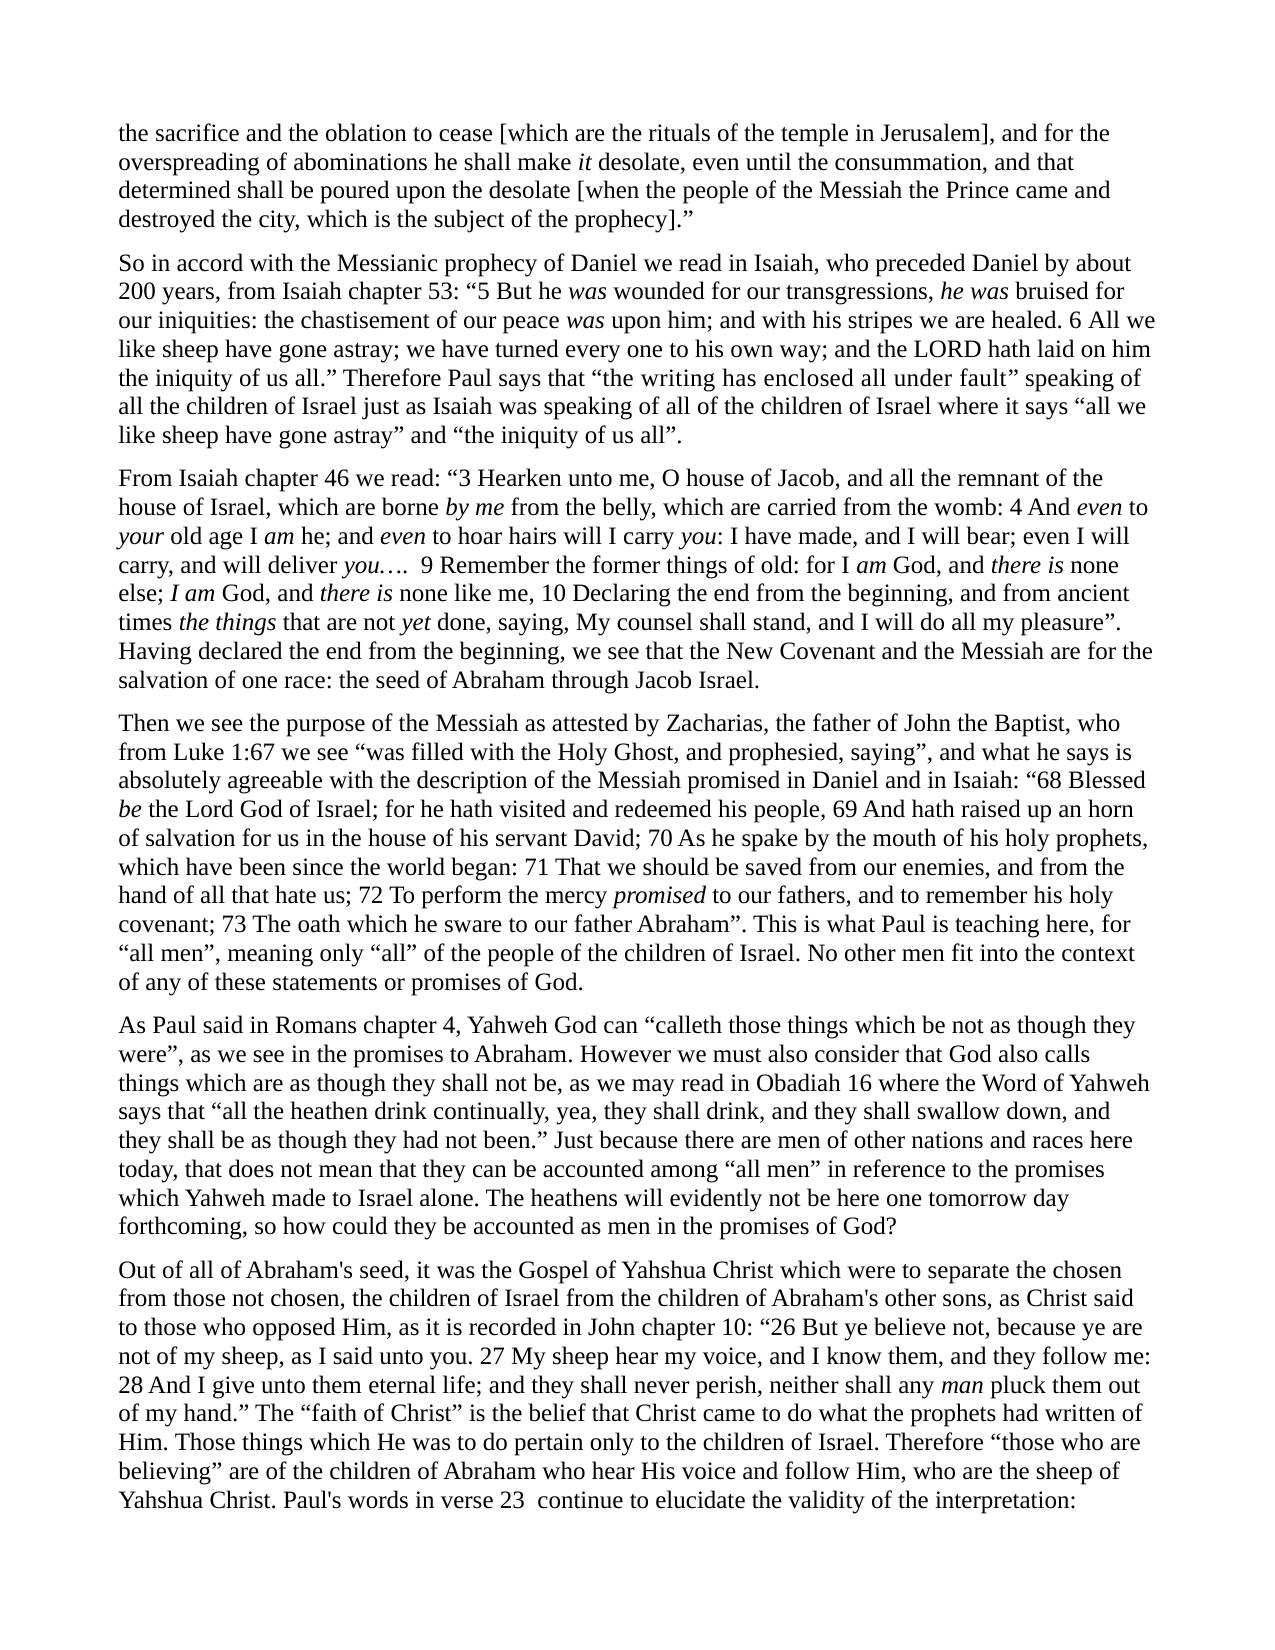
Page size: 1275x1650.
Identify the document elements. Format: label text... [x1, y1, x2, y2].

text So in accord with the Messianic prophecy of Daniel we read in Isaiah, who preceded Daniel by about 200 years, from Isaiah chapter 53: “5 But he was wounded for our transgressions, he was bruised for our iniquities: the chastisement of our peace was upon him; and with his stripes we are healed. 6 All we like sheep have gone astray; we have turned every one to his own way; and the LORD hath laid on him the iniquity of us all.” Therefore Paul says that “the writing has enclosed all under fault” speaking of all the children of Israel just as Isaiah was speaking of all of the children of Israel where it says “all we like sheep have gone astray” and “the iniquity of us all”. [118, 248, 1157, 449]
text the sacrifice and the oblation to cease [which are the rituals of the temple in Jerusalem], and for the overspreading of abominations he shall make it desolate, even until the consummation, and that determined shall be poured upon the desolate [when the people of the Messiah the Prince came and destroyed the city, which is the subject of the prophecy].” [118, 118, 1157, 233]
text Out of all of Abraham's seed, it was the Gospel of Yahshua Christ which were to separate the chosen from those not chosen, the children of Israel from the children of Abraham's other sons, as Christ said to those who opposed Him, as it is recorded in John chapter 10: “26 But ye believe not, because ye are not of my sheep, as I said unto you. 27 My sheep hear my voice, and I know them, and they follow me: 28 And I give unto them eternal life; and they shall never perish, neither shall any man pluck them out of my hand.” The “faith of Christ” is the belief that Christ came to do what the prophets had written of Him. Those things which He was to do pertain only to the children of Israel. Therefore “those who are believing” are of the children of Abraham who hear His voice and follow Him, who are the sheep of Yahshua Christ. Paul's words in verse 23 continue to elucidate the validity of the interpretation: [118, 1255, 1157, 1513]
text Then we see the purpose of the Messiah as attested by Zacharias, the father of John the Baptist, who from Luke 1:67 we see “was filled with the Holy Ghost, and prophesied, saying”, and what he says is absolutely agreeable with the description of the Messiah promised in Daniel and in Isaiah: “68 Blessed be the Lord God of Israel; for he hath visited and redeemed his people, 69 And hath raised up an horn of salvation for us in the house of his servant David; 70 As he spake by the mouth of his holy prophets, which have been since the world began: 71 That we should be saved from our enemies, and from the hand of all that hate us; 72 To perform the mercy promised to our fathers, and to remember his holy covenant; 73 The oath which he sware to our father Abraham”. This is what Paul is teaching here, for “all men”, meaning only “all” of the people of the children of Israel. No other men fit into the context of any of these statements or promises of God. [118, 708, 1157, 996]
text From Isaiah chapter 46 we read: “3 Hearken unto me, O house of Jacob, and all the remnant of the house of Israel, which are borne by me from the belly, which are carried from the womb: 4 And even to your old age I am he; and even to hoar hairs will I carry you: I have made, and I will bear; even I will carry, and will deliver you…. 9 Remember the former things of old: for I am God, and there is none else; I am God, and there is none like me, 10 Declaring the end from the beginning, and from ancient times the things that are not yet done, saying, My counsel shall stand, and I will do all my pleasure”. Having declared the end from the beginning, we see that the New Covenant and the Messiah are for the salvation of one race: the seed of Abraham through Jacob Israel. [118, 463, 1157, 693]
text As Paul said in Romans chapter 4, Yahweh God can “calleth those things which be not as though they were”, as we see in the promises to Abraham. However we must also consider that God also calls things which are as though they shall not be, as we may read in Obadiah 16 where the Word of Yahweh says that “all the heathen drink continually, yea, they shall drink, and they shall swallow down, and they shall be as though they had not been.” Just because there are men of other nations and races here today, that does not mean that they can be accounted among “all men” in reference to the promises which Yahweh made to Israel alone. The heathens will evidently not be here one tomorrow day forthcoming, so how could they be accounted as men in the promises of God? [118, 1010, 1157, 1240]
